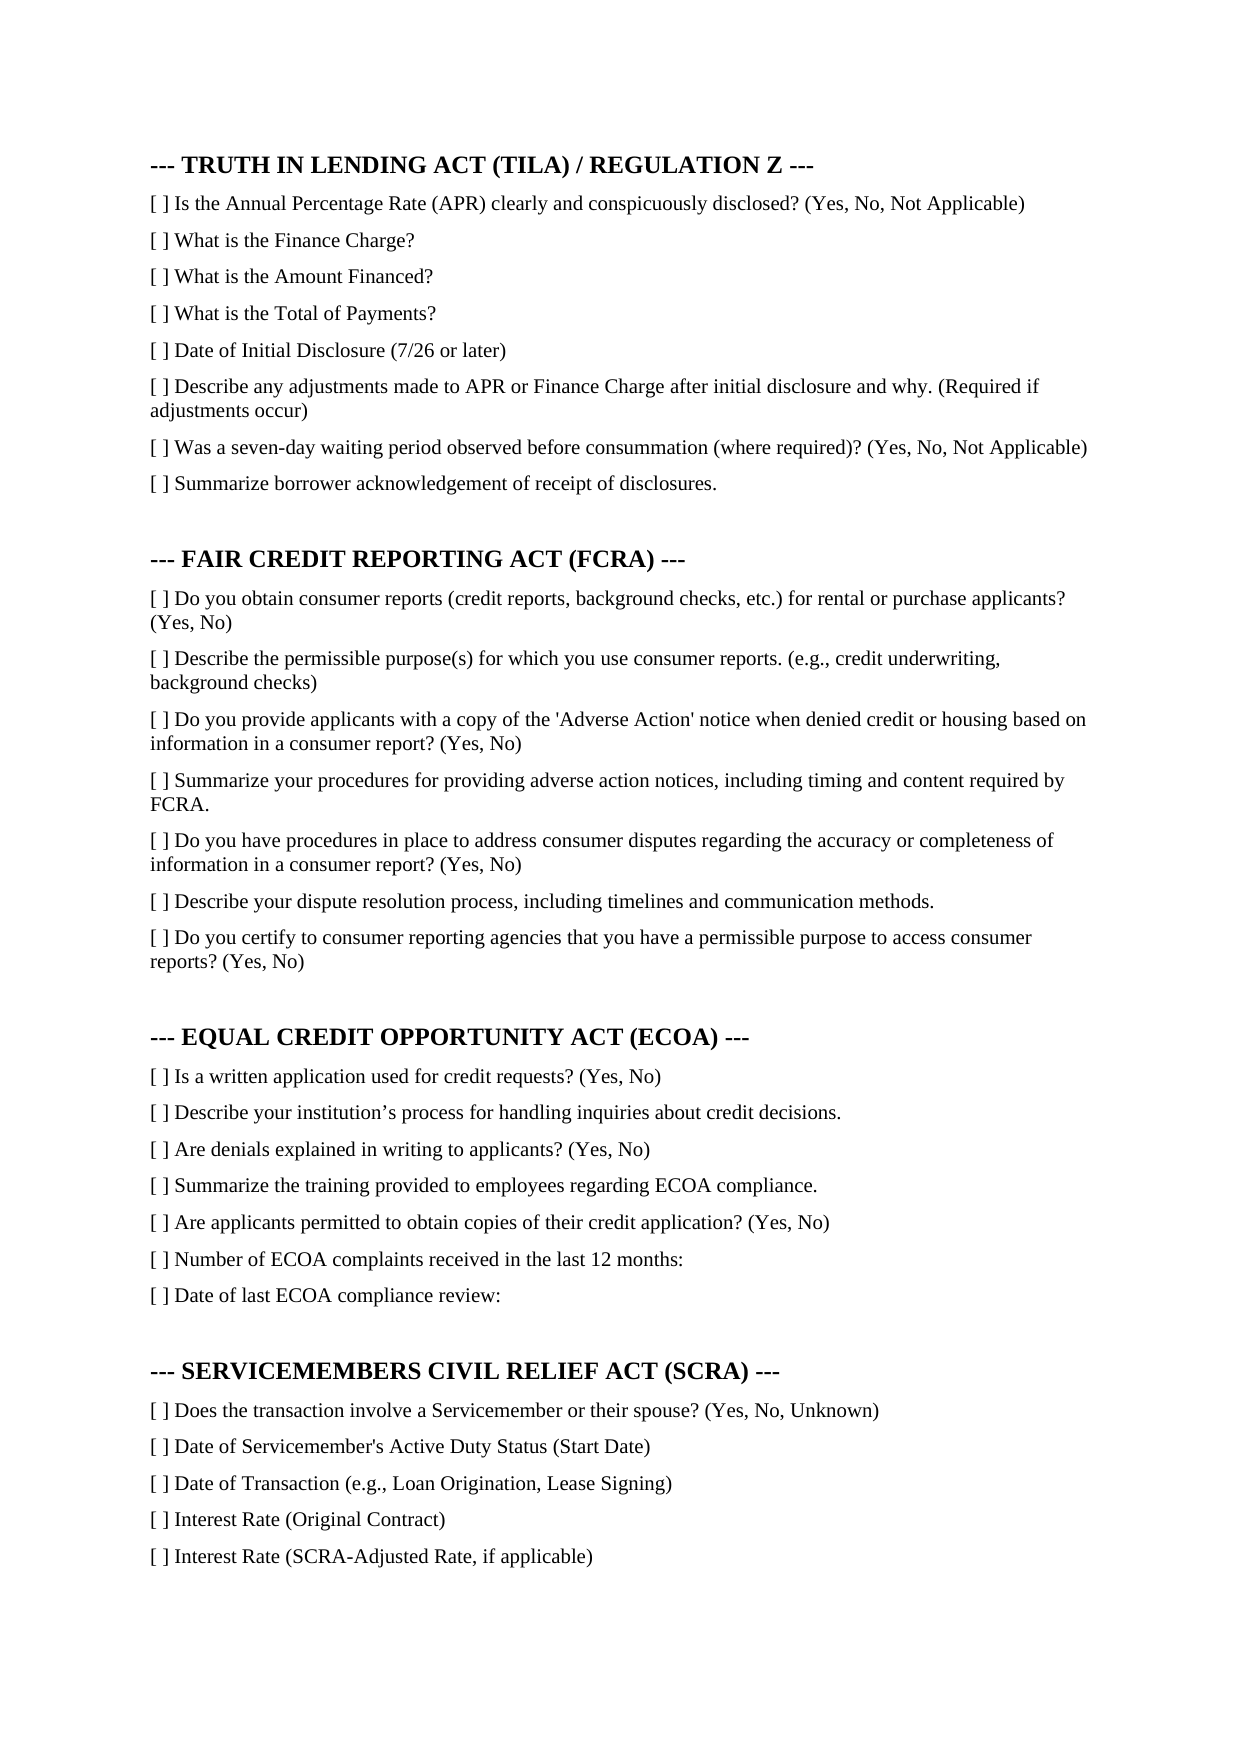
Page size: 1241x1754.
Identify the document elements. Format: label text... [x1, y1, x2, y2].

text [ ] Do you certify to consumer reporting agencies that you have a permissible purpose to access consumer reports? (Yes, No) [150, 925, 1090, 973]
text [ ] Do you obtain consumer reports (credit reports, background checks, etc.) for rental or purchase applicants? (Yes, No) [150, 586, 1090, 634]
text [ ] Was a seven-day waiting period observed before consummation (where required)? (Yes, No, Not Applicable) [150, 435, 1090, 459]
text --- TRUTH IN LENDING ACT (TILA) / REGULATION Z --- [150, 150, 1090, 179]
text [ ] Date of last ECOA compliance review: [150, 1283, 1090, 1307]
text [ ] Interest Rate (Original Contract) [150, 1507, 1090, 1531]
text [ ] Is a written application used for credit requests? (Yes, No) [150, 1064, 1090, 1088]
text [ ] Describe your dispute resolution process, including timelines and communication methods. [150, 889, 1090, 913]
text --- EQUAL CREDIT OPPORTUNITY ACT (ECOA) --- [150, 1022, 1090, 1051]
text [ ] What is the Amount Financed? [150, 264, 1090, 288]
text [ ] Date of Servicemember's Active Duty Status (Start Date) [150, 1434, 1090, 1458]
text [ ] Describe any adjustments made to APR or Finance Charge after initial disclosure and why. (Required if adjustments occur) [150, 374, 1090, 422]
text [ ] Summarize your procedures for providing adverse action notices, including timing and content required by FCRA. [150, 767, 1090, 816]
text --- FAIR CREDIT REPORTING ACT (FCRA) --- [150, 544, 1090, 573]
text [ ] Does the transaction involve a Servicemember or their spouse? (Yes, No, Unknown) [150, 1397, 1090, 1422]
text [ ] Summarize the training provided to employees regarding ECOA compliance. [150, 1173, 1090, 1197]
text [ ] What is the Total of Payments? [150, 301, 1090, 325]
text [ ] Do you provide applicants with a copy of the 'Adverse Action' notice when denied credit or housing based on information in a consumer report? (Yes, No) [150, 707, 1090, 755]
text [ ] Is the Annual Percentage Rate (APR) clearly and conspicuously disclosed? (Yes, No, Not Applicable) [150, 191, 1090, 215]
text [ ] Are applicants permitted to obtain copies of their credit application? (Yes, No) [150, 1210, 1090, 1234]
text [ ] Summarize borrower acknowledgement of receipt of disclosures. [150, 471, 1090, 495]
text [ ] Date of Initial Disclosure (7/26 or later) [150, 337, 1090, 362]
text [ ] Describe your institution’s process for handling inquiries about credit decisions. [150, 1100, 1090, 1124]
text [ ] Are denials explained in writing to applicants? (Yes, No) [150, 1137, 1090, 1161]
text [ ] Interest Rate (SCRA-Adjusted Rate, if applicable) [150, 1544, 1090, 1568]
text [ ] Number of ECOA complaints received in the last 12 months: [150, 1247, 1090, 1271]
text [ ] What is the Finance Charge? [150, 228, 1090, 252]
text [ ] Do you have procedures in place to address consumer disputes regarding the accuracy or completeness of information in a consumer report? (Yes, No) [150, 828, 1090, 876]
text --- SERVICEMEMBERS CIVIL RELIEF ACT (SCRA) --- [150, 1356, 1090, 1385]
text [ ] Date of Transaction (e.g., Loan Origination, Lease Signing) [150, 1471, 1090, 1495]
text [ ] Describe the permissible purpose(s) for which you use consumer reports. (e.g., credit underwriting, background checks) [150, 646, 1090, 694]
